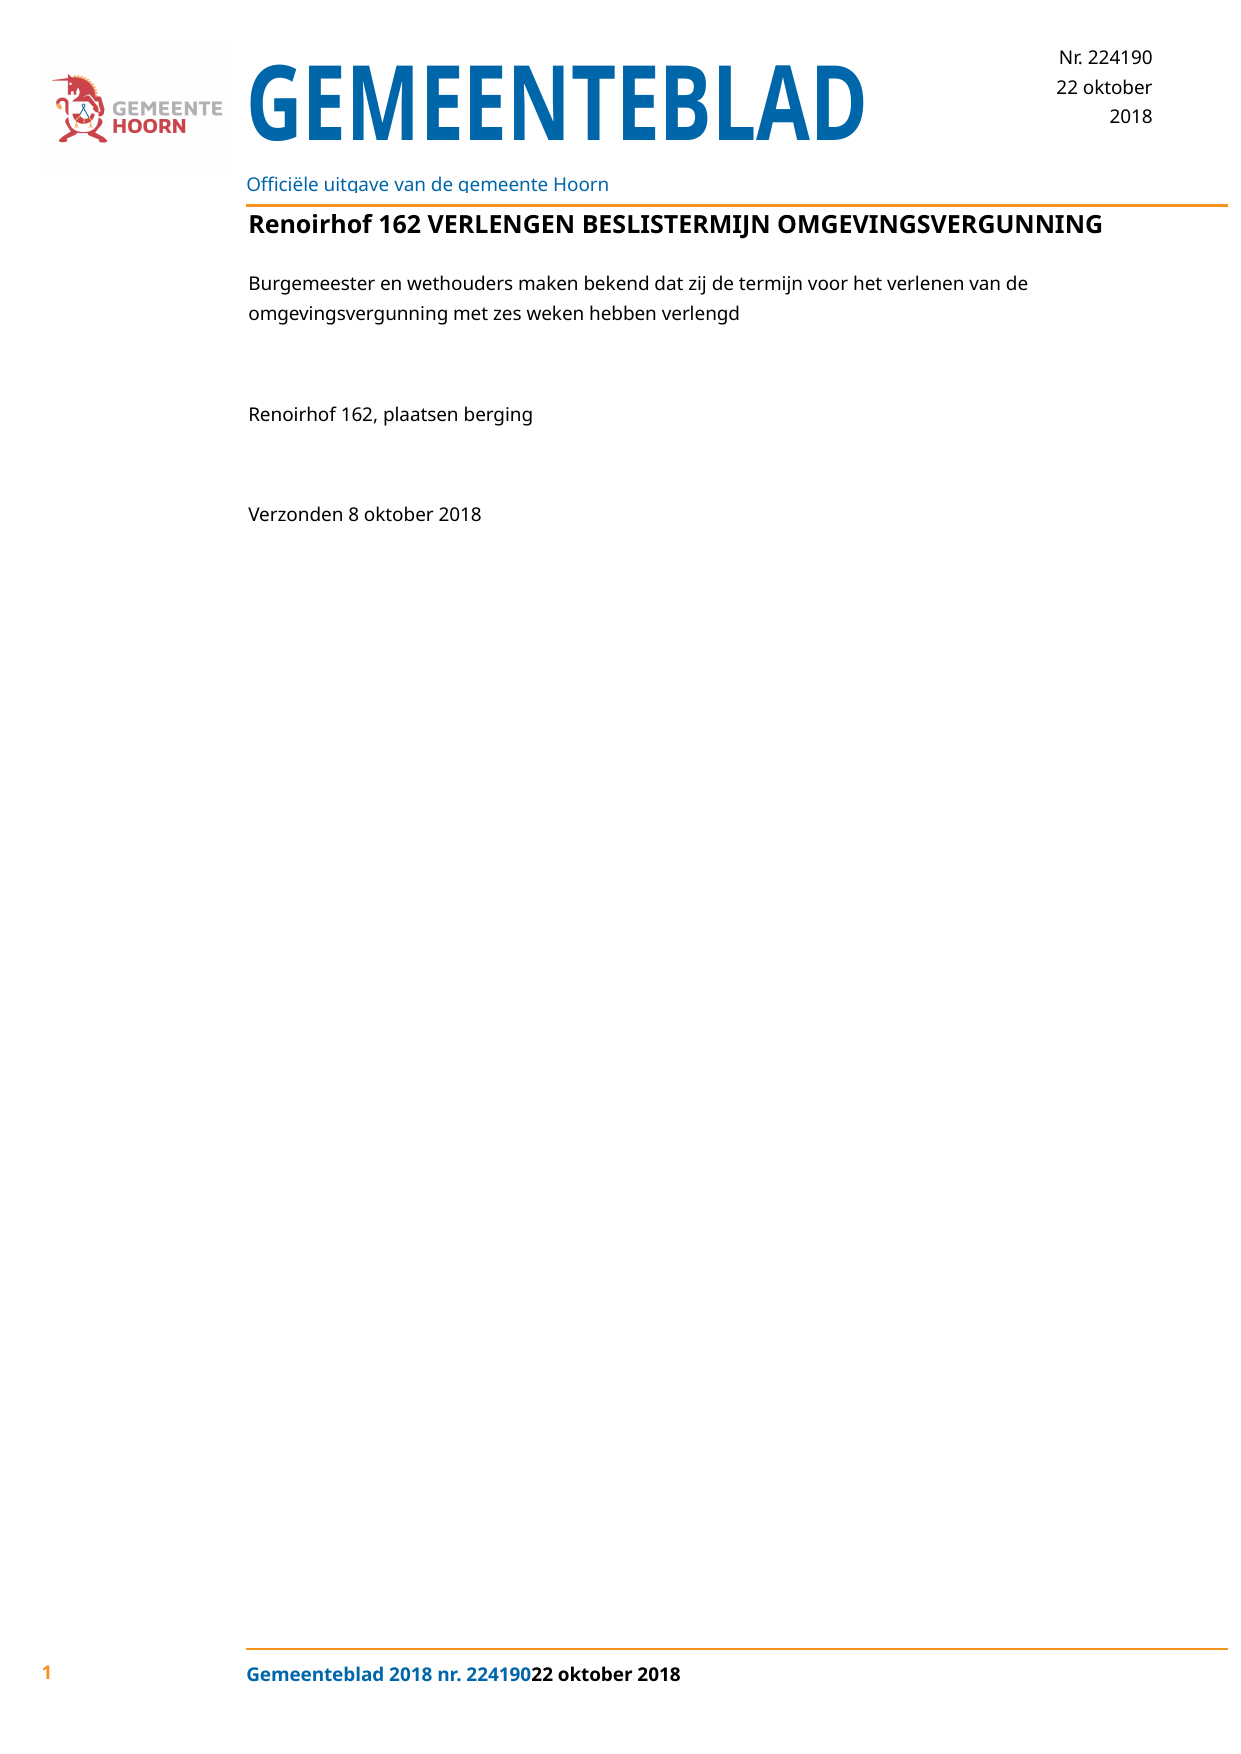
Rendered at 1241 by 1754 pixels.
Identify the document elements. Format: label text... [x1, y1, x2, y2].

text Renoirhof 162 VERLENGEN BESLISTERMIJN OMGEVINGSVERGUNNING [248, 207, 1152, 241]
text Burgemeester en wethouders maken bekend dat zij de termijn voor het verlenen van de omgevingsvergunning met zes weken hebben verlengd [248, 270, 1152, 326]
text Renoirhof 162, plaatsen berging [248, 401, 1152, 426]
picture [41, 47, 231, 172]
text Verzonden 8 oktober 2018 [248, 502, 1152, 527]
